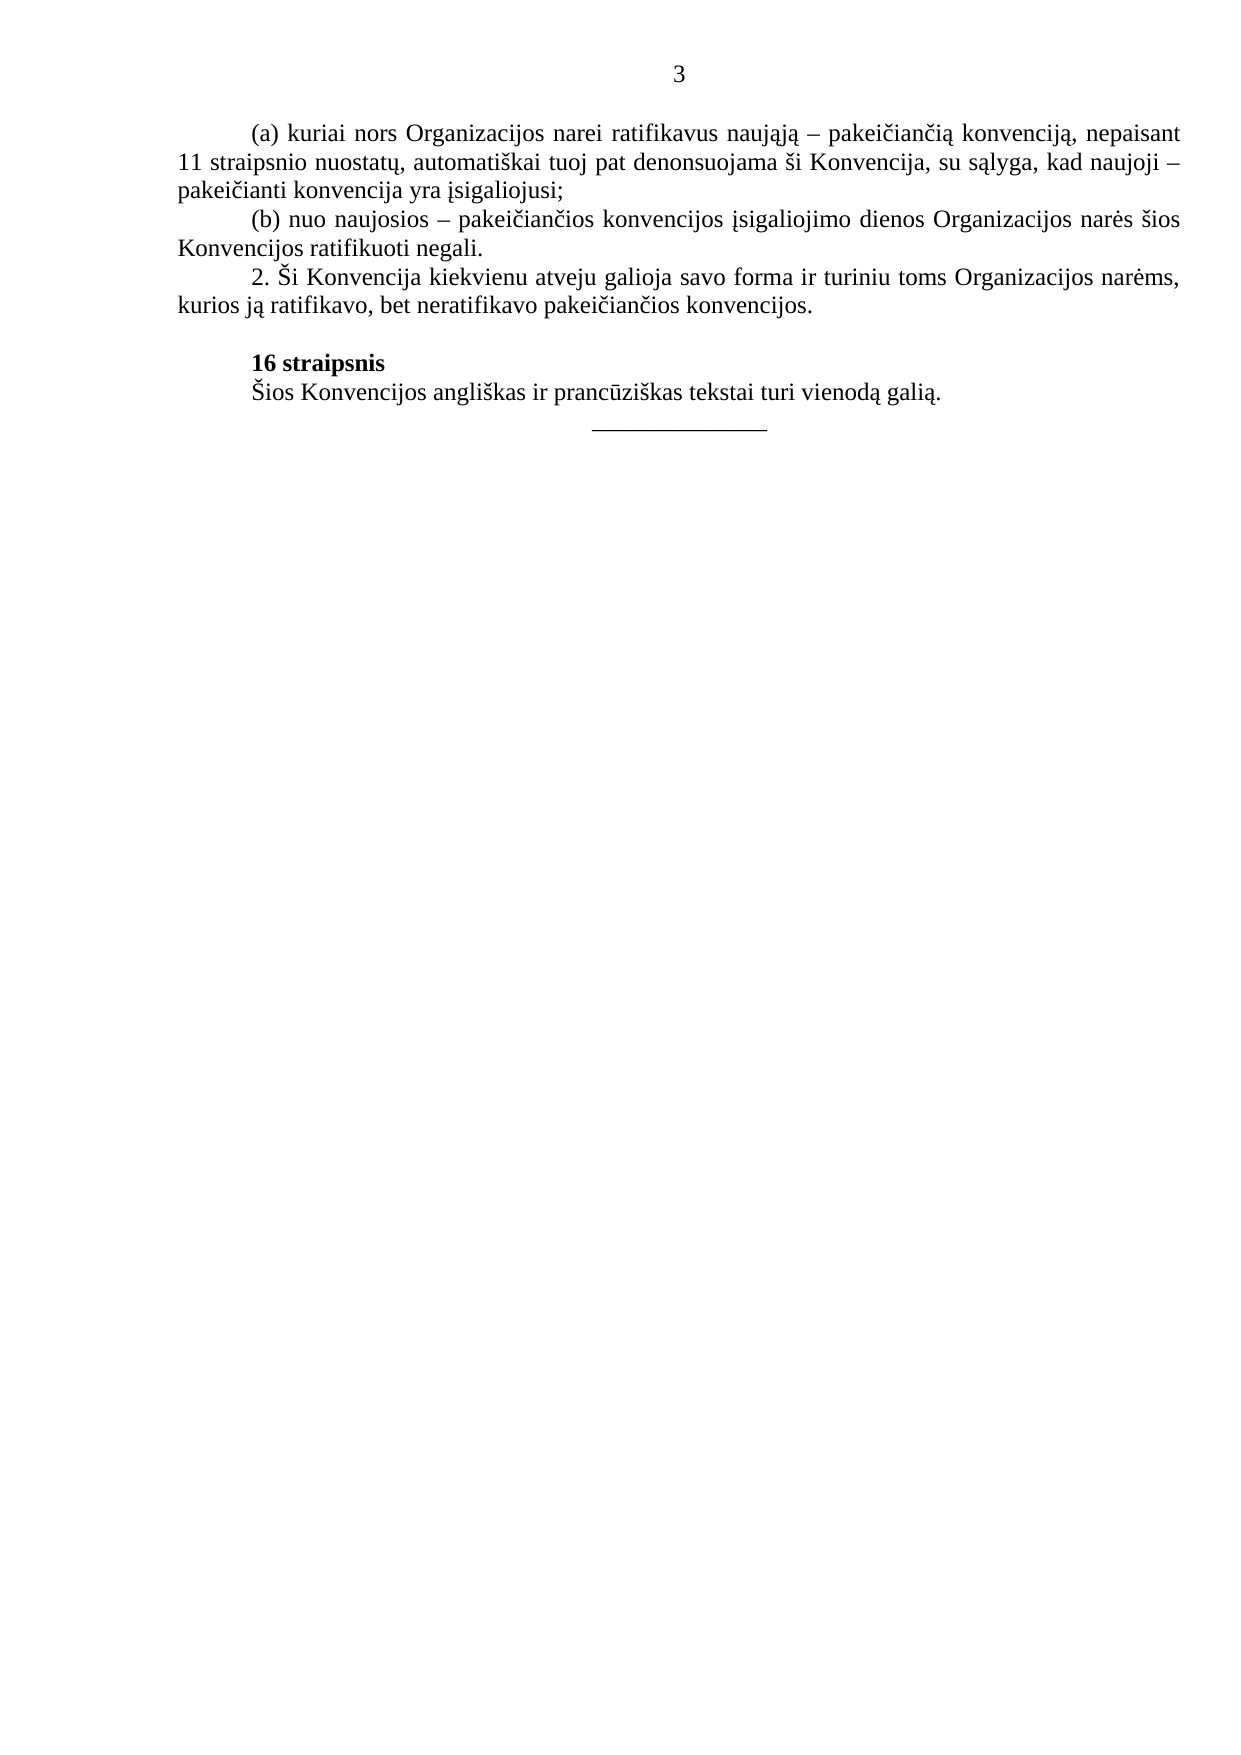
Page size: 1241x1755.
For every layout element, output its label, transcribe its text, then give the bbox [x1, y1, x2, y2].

text ______________ [177, 406, 1181, 434]
text 16 straipsnis [177, 348, 1181, 377]
text (a) kuriai nors Organizacijos narei ratifikavus naująją – pakeičiančią konvenciją, nepaisant 11 straipsnio nuostatų, automatiškai tuoj pat denonsuojama ši Konvencija, su sąlyga, kad naujoji – pakeičianti konvencija yra įsigaliojusi; [177, 118, 1181, 204]
text (b) nuo naujosios – pakeičiančios konvencijos įsigaliojimo dienos Organizacijos narės šios Konvencijos ratifikuoti negali. [177, 204, 1181, 262]
text Šios Konvencijos angliškas ir prancūziškas tekstai turi vienodą galią. [177, 377, 1181, 406]
text 2. Ši Konvencija kiekvienu atveju galioja savo forma ir turiniu toms Organizacijos narėms, kurios ją ratifikavo, bet neratifikavo pakeičiančios konvencijos. [177, 262, 1181, 319]
